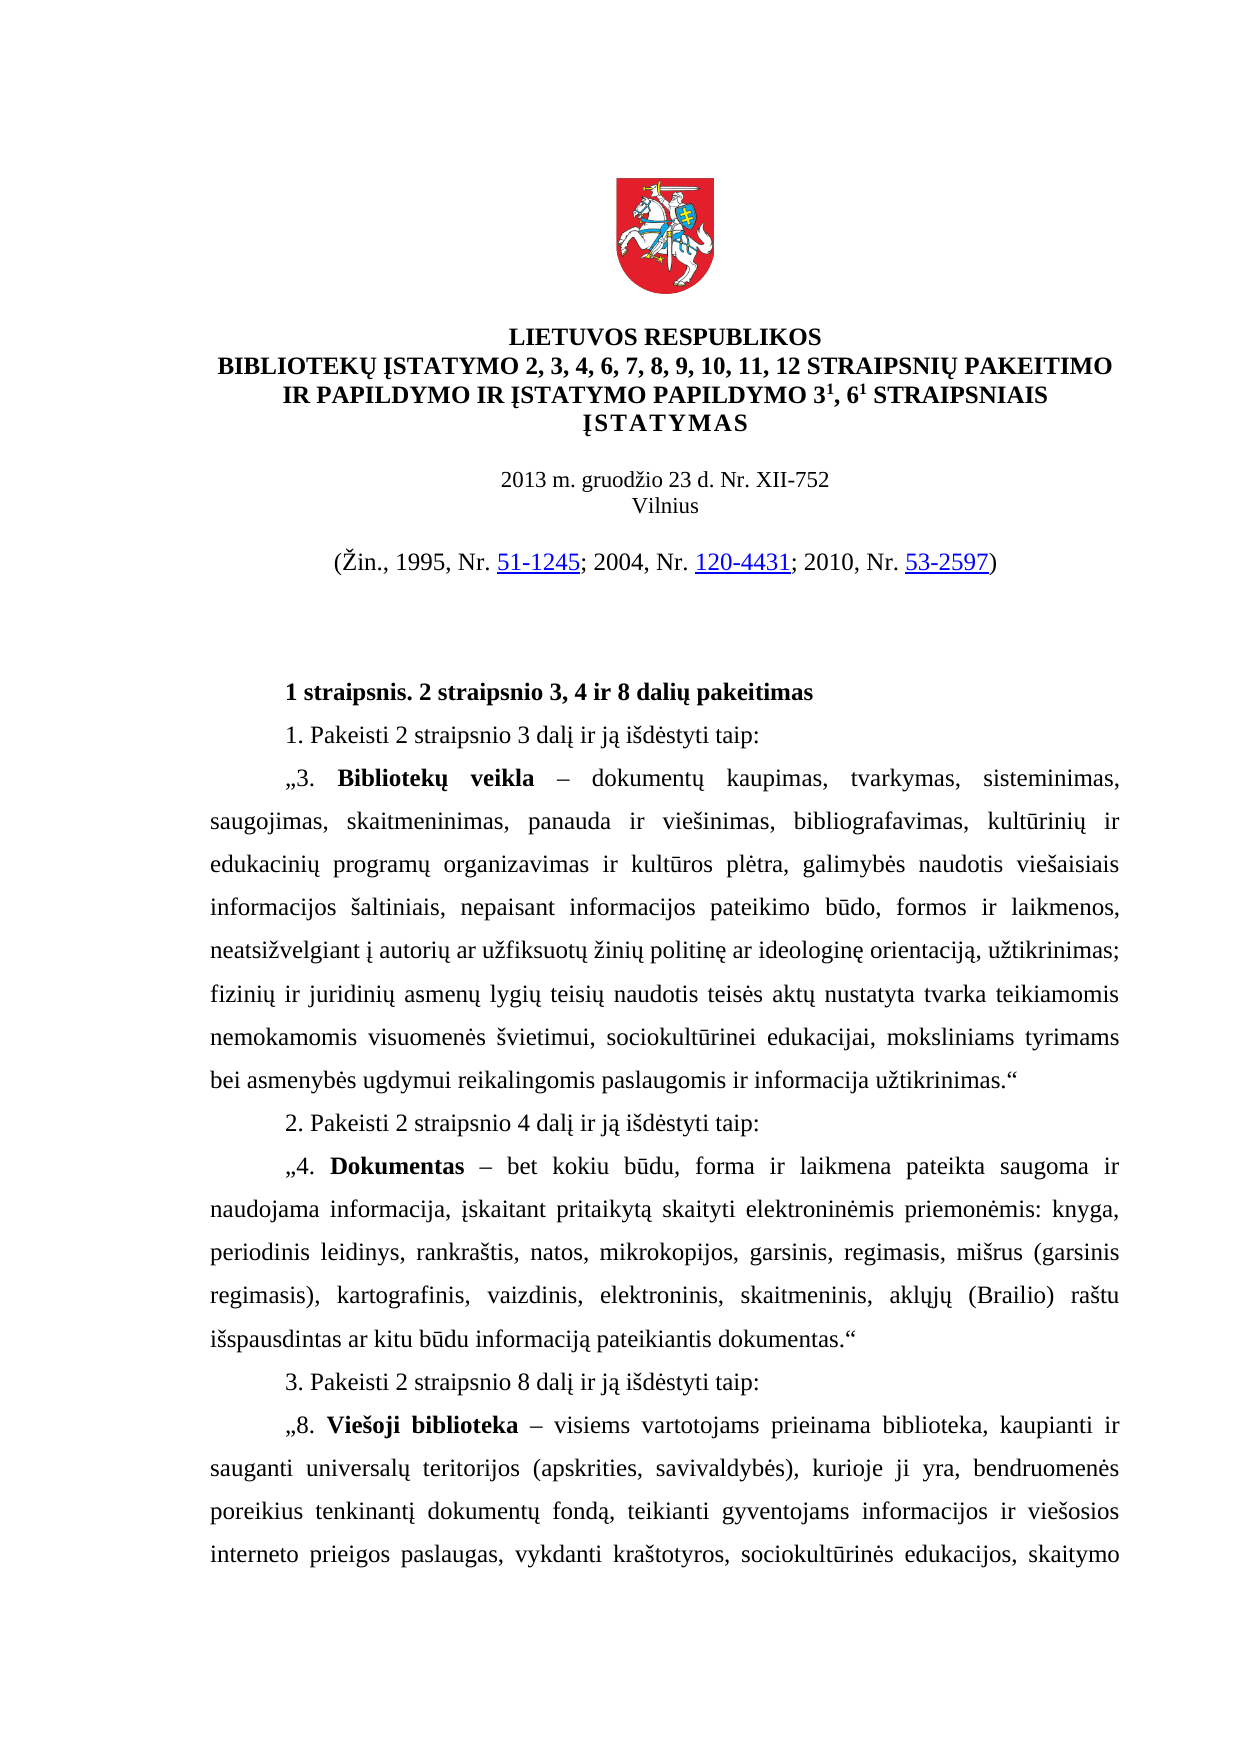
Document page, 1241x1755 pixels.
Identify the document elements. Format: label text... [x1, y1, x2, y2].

text BIBLIOTEKŲ ĮSTATYMO 2, 3, 4, 6, 7, 8, 9, 10, 11, 12 STRAIPSNIŲ PAKEITIMO IR PAPILDYMO IR ĮSTATYMO PAPILDYMO 31, 61 STRAIPSNIAIS [210, 351, 1120, 408]
text LIETUVOS RESPUBLIKOS [210, 322, 1120, 351]
text „4. Dokumentas – bet kokiu būdu, forma ir laikmena pateikta saugoma ir naudojama informacija, įskaitant pritaikytą skaityti elektroninėmis priemonėmis: knyga, periodinis leidinys, rankraštis, natos, mikrokopijos, garsinis, regimasis, mišrus (garsinis regimasis), kartografinis, vaizdinis, elektroninis, skaitmeninis, aklųjų (Brailio) raštu išspausdintas ar kitu būdu informaciją pateikiantis dokumentas.“ [210, 1151, 1120, 1352]
text 1. Pakeisti 2 straipsnio 3 dalį ir ją išdėstyti taip: [210, 720, 1120, 749]
text „3. Bibliotekų veikla – dokumentų kaupimas, tvarkymas, sisteminimas, saugojimas, skaitmeninimas, panauda ir viešinimas, bibliografavimas, kultūrinių ir edukacinių programų organizavimas ir kultūros plėtra, galimybės naudotis viešaisiais informacijos šaltiniais, nepaisant informacijos pateikimo būdo, formos ir laikmenos, neatsižvelgiant į autorių ar užfiksuotų žinių politinę ar ideologinę orientaciją, užtikrinimas; fizinių ir juridinių asmenų lygių teisių naudotis teisės aktų nustatyta tvarka teikiamomis nemokamomis visuomenės švietimui, sociokultūrinei edukacijai, moksliniams tyrimams bei asmenybės ugdymui reikalingomis paslaugomis ir informacija užtikrinimas.“ [210, 763, 1120, 1094]
text 2. Pakeisti 2 straipsnio 4 dalį ir ją išdėstyti taip: [210, 1108, 1120, 1137]
text 2013 m. gruodžio 23 d. Nr. XII-752 Vilnius [210, 466, 1120, 519]
text „8. Viešoji biblioteka – visiems vartotojams prieinama biblioteka, kaupianti ir sauganti universalų teritorijos (apskrities, savivaldybės), kurioje ji yra, bendruomenės poreikius tenkinantį dokumentų fondą, teikianti gyventojams informacijos ir viešosios interneto prieigos paslaugas, vykdanti kraštotyros, sociokultūrinės edukacijos, skaitymo [210, 1410, 1120, 1568]
text ĮSTATYMAS [210, 408, 1120, 437]
text 1 straipsnis. 2 straipsnio 3, 4 ir 8 dalių pakeitimas [210, 677, 1120, 706]
text (Žin., 1995, Nr. 51-1245; 2004, Nr. 120-4431; 2010, Nr. 53-2597) [210, 547, 1120, 576]
text 3. Pakeisti 2 straipsnio 8 dalį ir ją išdėstyti taip: [210, 1367, 1120, 1396]
